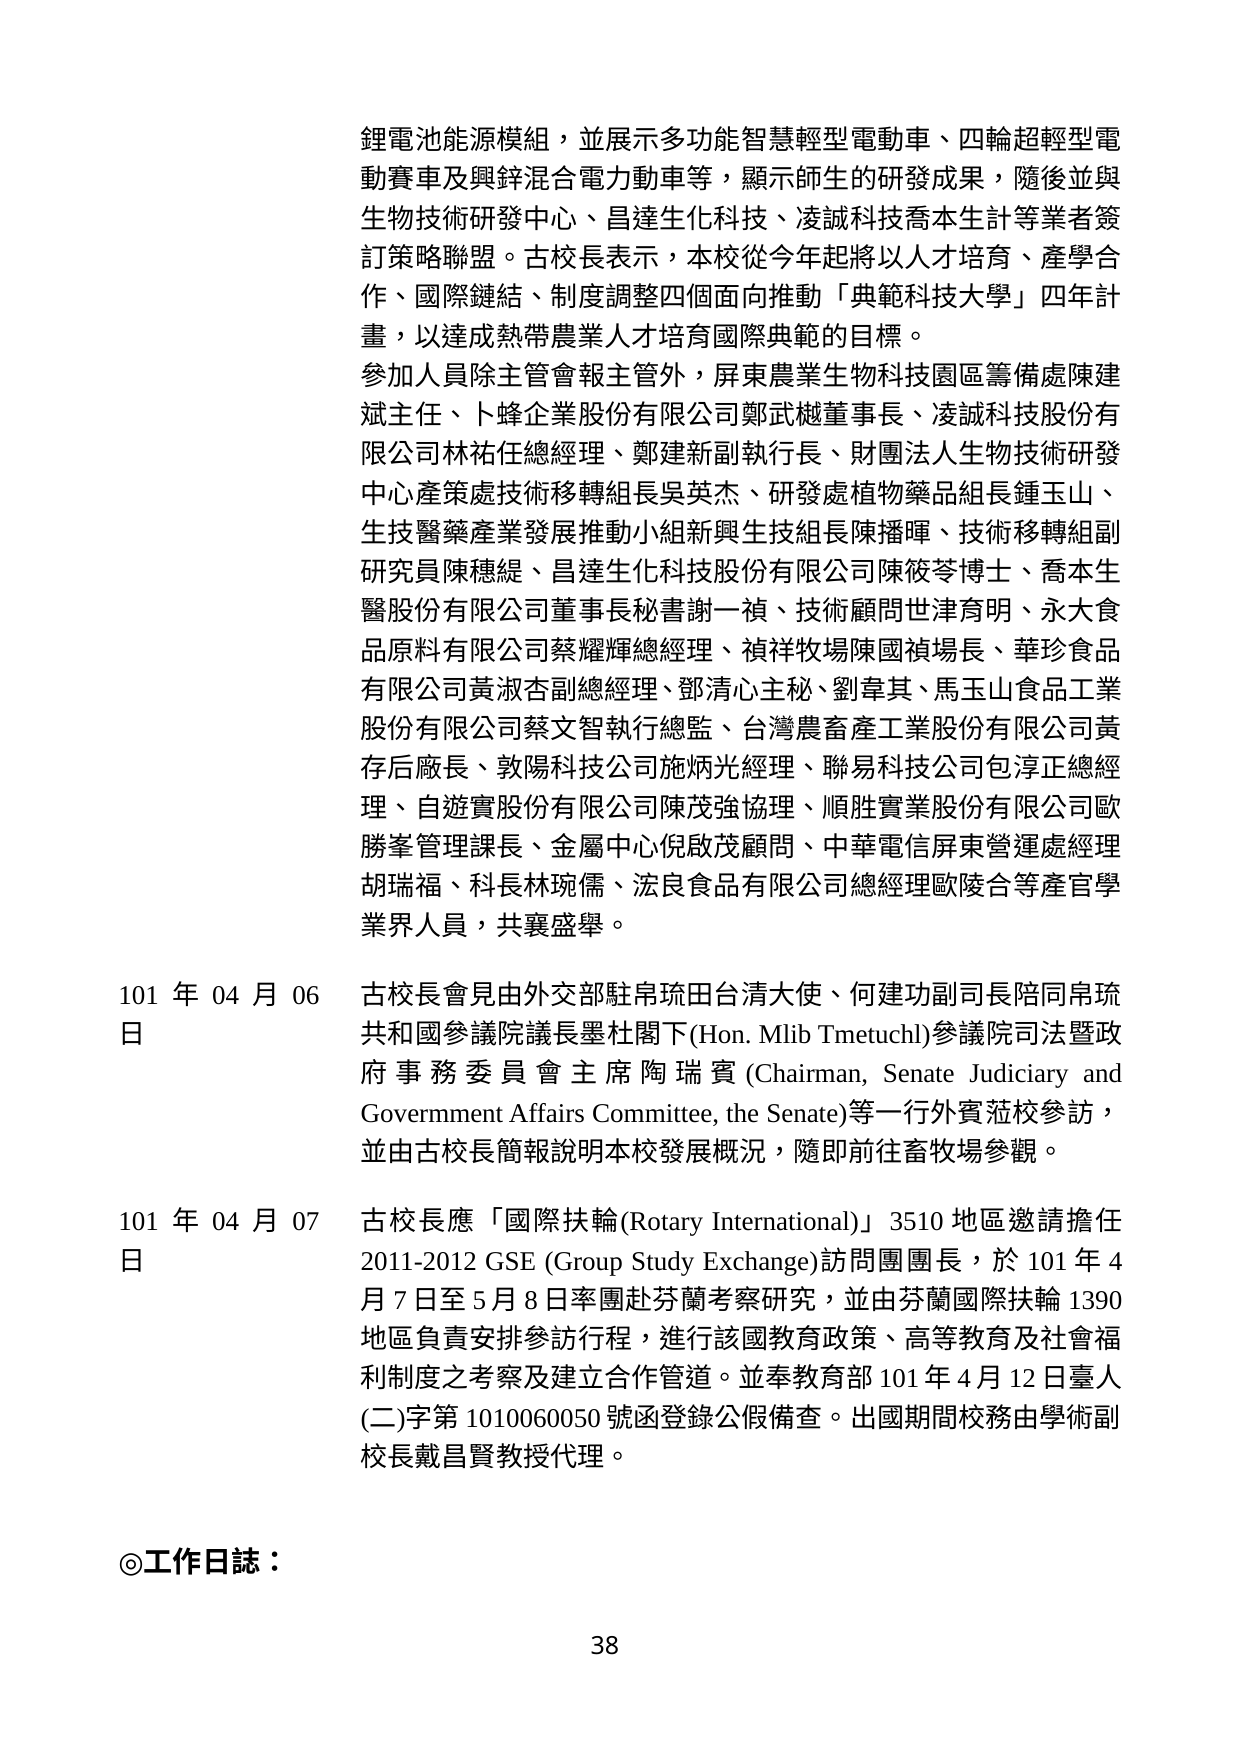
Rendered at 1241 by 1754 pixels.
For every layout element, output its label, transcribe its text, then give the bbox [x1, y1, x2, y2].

table_cell 101年04月06日 [115, 973, 322, 1199]
table_cell [322, 118, 357, 973]
table_header [115, 1594, 1125, 1606]
table_cell 古校長應「國際扶輪(Rotary International)」3510地區邀請擔任2011-2012 GSE (Group Study Exchange)訪問團團長，於101年4月7日至5月8日率團赴芬蘭考察研究，並由芬蘭國際扶輪1390地區負責安排參訪行程，進行該國教育政策、高等教育及社會福利制度之考察及建立合作管道。並奉教育部101年4月12日臺人(二)字第1010060050號函登錄公假備查。出國期間校務由學術副校長戴昌賢教授代理。 [358, 1199, 1125, 1474]
table_cell [322, 973, 357, 1199]
table_cell 101年04月07日 [115, 1199, 322, 1474]
table_cell 鋰電池能源模組，並展示多功能智慧輕型電動車、四輪超輕型電動賽車及興鋅混合電力動車等，顯示師生的研發成果，隨後並與生物技術研發中心、昌達生化科技、凌誠科技喬本生計等業者簽訂策略聯盟。古校長表示，本校從今年起將以人才培育、產學合作、國際鏈結、制度調整四個面向推動「典範科技大學」四年計畫，以達成熱帶農業人才培育國際典範的目標。 參加人員除主管會報主管外，屏東農業生物科技園區籌備處陳建斌主任、卜蜂企業股份有限公司鄭武樾董事長、凌誠科技股份有限公司林祐任總經理、鄭建新副執行長、財團法人生物技術研發中心產策處技術移轉組長吳英杰、研發處植物藥品組長鍾玉山、生技醫藥產業發展推動小組新興生技組長陳播暉、技術移轉組副研究員陳穗緹、昌達生化科技股份有限公司陳筱苓博士、喬本生醫股份有限公司董事長秘書謝一禎、技術顧問世津育明、永大食品原料有限公司蔡耀輝總經理、禎祥牧場陳國禎場長、華珍食品有限公司黃淑杏副總經理、鄧清心主秘、劉韋其、馬玉山食品工業股份有限公司蔡文智執行總監、台灣農畜產工業股份有限公司黃存后廠長、敦陽科技公司施炳光經理、聯易科技公司包淳正總經理、自遊實股份有限公司陳茂強協理、順胜實業股份有限公司歐勝峯管理課長、金屬中心倪啟茂顧問、中華電信屏東營運處經理胡瑞福、科長林琬儒、浤良食品有限公司總經理歐陵合等產官學業界人員，共襄盛舉。 [358, 118, 1125, 973]
table_cell [115, 118, 322, 973]
text ◎工作日誌： [118, 1539, 1122, 1581]
table_cell [322, 1199, 357, 1474]
table_cell 古校長會見由外交部駐帛琉田台清大使、何建功副司長陪同帛琉共和國參議院議長墨杜閣下(Hon. Mlib Tmetuchl)參議院司法暨政府事務委員會主席陶瑞賓(Chairman, Senate Judiciary and Govermment Affairs Committee, the Senate)等一行外賓蒞校參訪，並由古校長簡報說明本校發展概況，隨即前往畜牧場參觀。 [358, 973, 1125, 1199]
